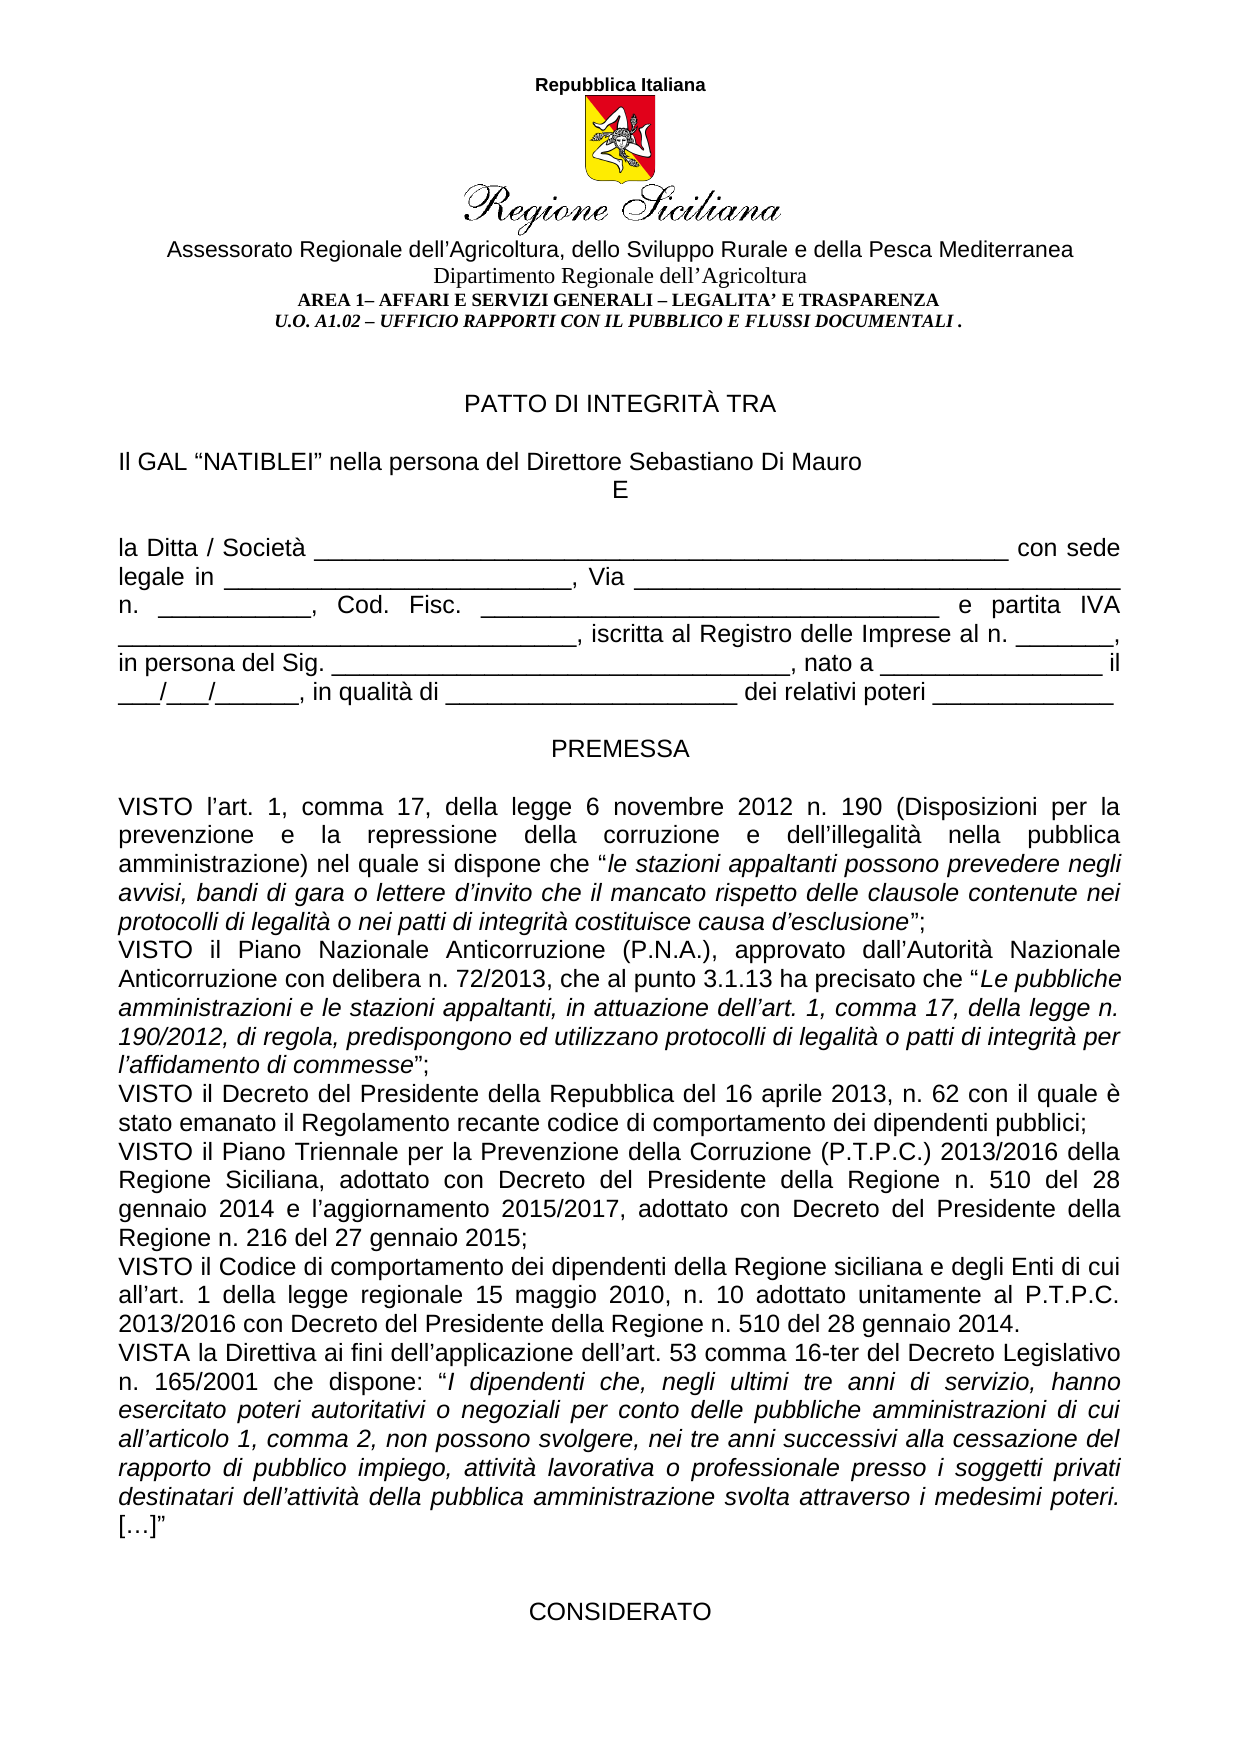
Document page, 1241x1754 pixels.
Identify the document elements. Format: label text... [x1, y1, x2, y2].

text Assessorato Regionale dell’Agricoltura, dello Sviluppo Rurale e della Pesca Mediterranea [118, 236, 1122, 262]
picture [458, 95, 782, 236]
text VISTO il Decreto del Presidente della Repubblica del 16 aprile 2013, n. 62 con il quale è stato emanato il Regolamento recante codice di comportamento dei dipendenti pubblici; [118, 1079, 1122, 1137]
text E [118, 475, 1122, 504]
text VISTA la Direttiva ai fini dell’applicazione dell’art. 53 comma 16-ter del Decreto Legislativo n. 165/2001 che dispone: “I dipendenti che, negli ultimi tre anni di servizio, hanno esercitato poteri autoritativi o negoziali per conto delle pubbliche amministrazioni di cui all’articolo 1, comma 2, non possono svolgere, nei tre anni successivi alla cessazione del rapporto di pubblico impiego, attività lavorativa o professionale presso i soggetti privati destinatari dell’attività della pubblica amministrazione svolta attraverso i medesimi poteri. […]” [118, 1338, 1122, 1539]
text Il GAL “NATIBLEI” nella persona del Direttore Sebastiano Di Mauro [118, 447, 1122, 475]
text VISTO il Piano Nazionale Anticorruzione (P.N.A.), approvato dall’Autorità Nazionale Anticorruzione con delibera n. 72/2013, che al punto 3.1.13 ha precisato che “Le pubbliche amministrazioni e le stazioni appaltanti, in attuazione dell’art. 1, comma 17, della legge n. 190/2012, di regola, predispongono ed utilizzano protocolli di legalità o patti di integrità per l’affidamento di commesse”; [118, 935, 1122, 1079]
text AREA 1– AFFARI E SERVIZI GENERALI – LEGALITA’ E TRASPARENZA [118, 288, 1119, 310]
text U.O. A1.02 – UFFICIO RAPPORTI CON IL PUBBLICO E FLUSSI DOCUMENTALI . [118, 310, 1119, 332]
text VISTO il Codice di comportamento dei dipendenti della Regione siciliana e degli Enti di cui all’art. 1 della legge regionale 15 maggio 2010, n. 10 adottato unitamente al P.T.P.C. 2013/2016 con Decreto del Presidente della Regione n. 510 del 28 gennaio 2014. [118, 1252, 1122, 1338]
text PATTO DI INTEGRITÀ TRA [118, 389, 1122, 418]
text VISTO il Piano Triennale per la Prevenzione della Corruzione (P.T.P.C.) 2013/2016 della Regione Siciliana, adottato con Decreto del Presidente della Regione n. 510 del 28 gennaio 2014 e l’aggiornamento 2015/2017, adottato con Decreto del Presidente della Regione n. 216 del 27 gennaio 2015; [118, 1137, 1122, 1252]
text VISTO l’art. 1, comma 17, della legge 6 novembre 2012 n. 190 (Disposizioni per la prevenzione e la repressione della corruzione e dell’illegalità nella pubblica amministrazione) nel quale si dispone che “le stazioni appaltanti possono prevedere negli avvisi, bandi di gara o lettere d’invito che il mancato rispetto delle clausole contenute nei protocolli di legalità o nei patti di integrità costituisce causa d’esclusione”; [118, 792, 1122, 935]
text CONSIDERATO [118, 1597, 1122, 1625]
text la Ditta / Società __________________________________________________ con sede legale in _________________________, Via ___________________________________ n. ___________, Cod. Fisc. _________________________________ e partita IVA _________________________________, iscritta al Registro delle Imprese al n. _______, in persona del Sig. _________________________________, nato a ________________ il ___/___/______, in qualità di _____________________ dei relativi poteri _____________ [118, 533, 1122, 705]
text PREMESSA [118, 734, 1122, 763]
text Dipartimento Regionale dell’Agricoltura [118, 262, 1122, 288]
subtitle Repubblica Italiana [118, 74, 1122, 95]
